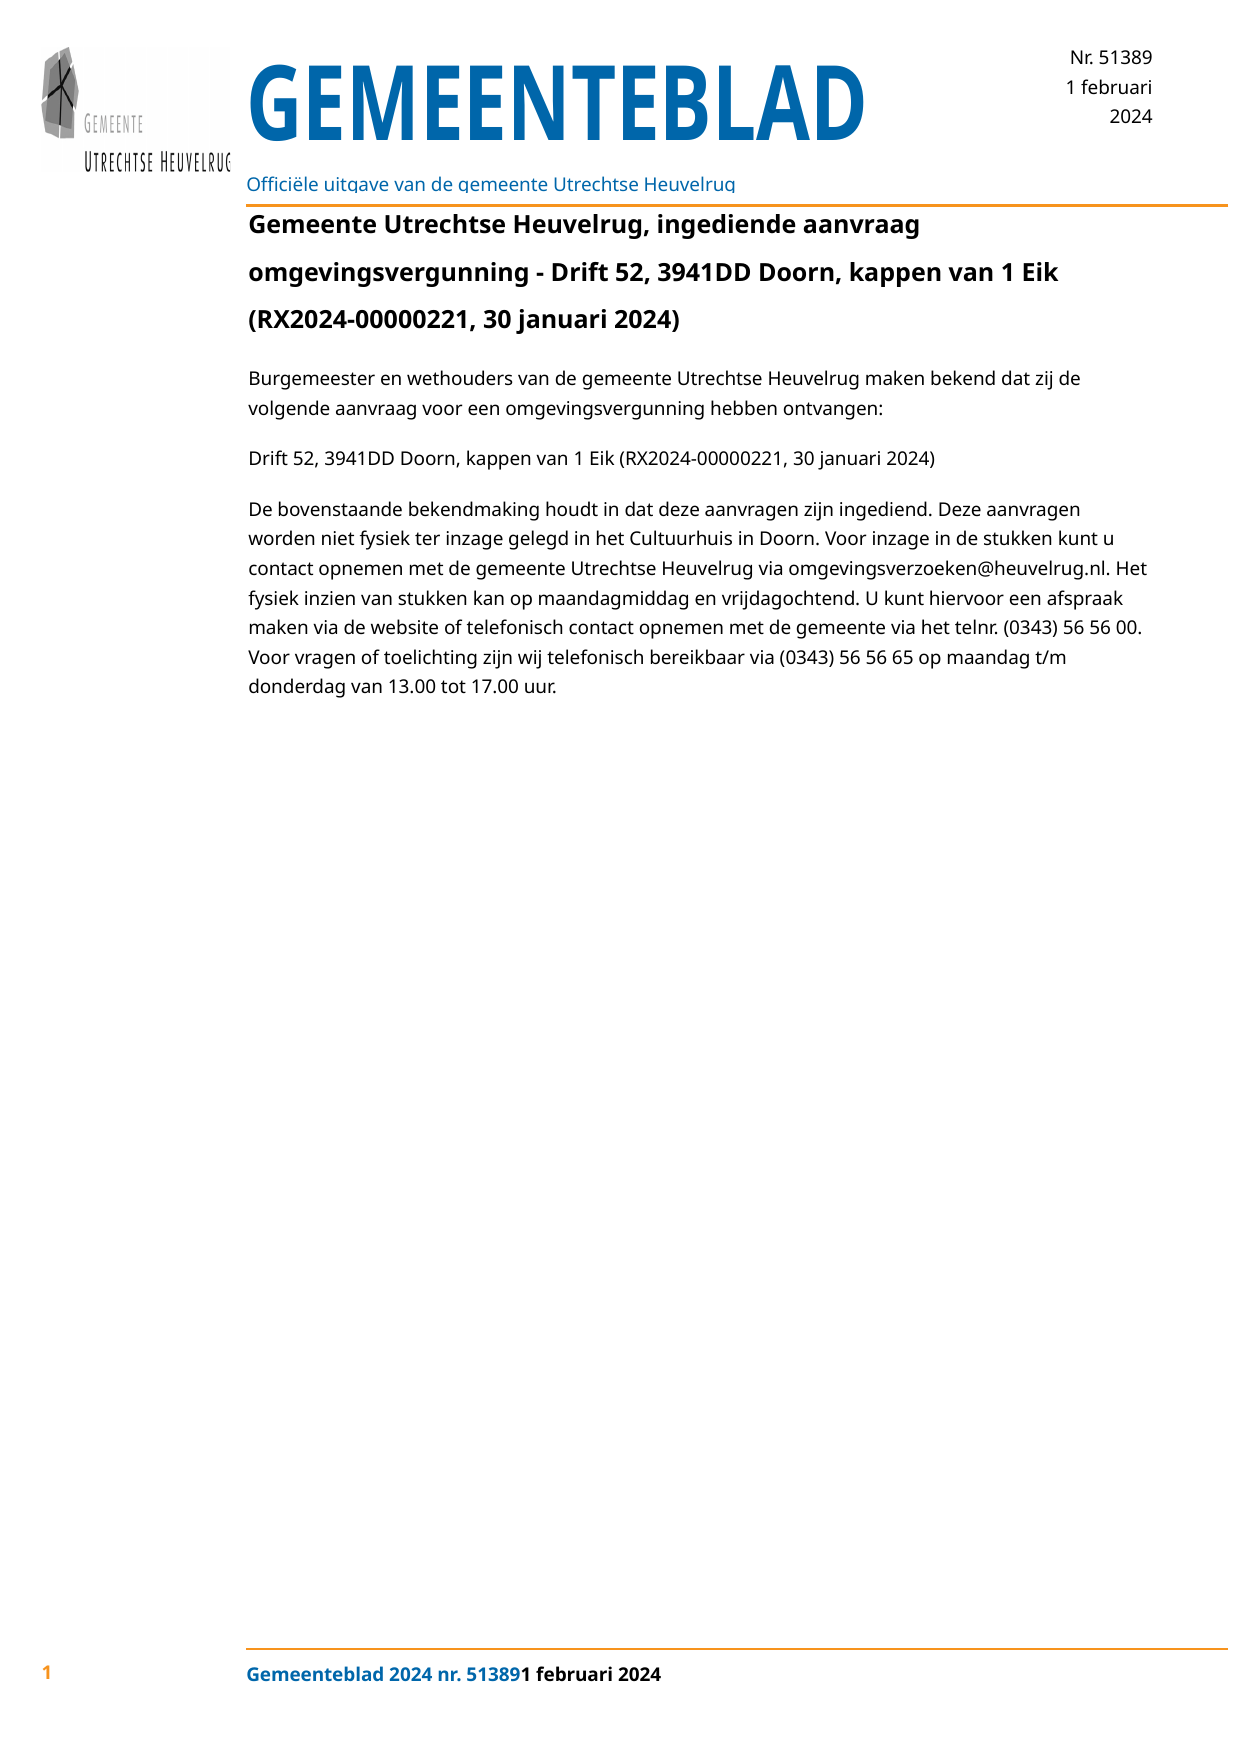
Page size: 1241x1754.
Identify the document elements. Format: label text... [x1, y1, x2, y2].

text De bovenstaande bekendmaking houdt in dat deze aanvragen zijn ingediend. Deze aanvragen worden niet fysiek ter inzage gelegd in het Cultuurhuis in Doorn. Voor inzage in de stukken kunt u contact opnemen met de gemeente Utrechtse Heuvelrug via omgevingsverzoeken@heuvelrug.nl. Het fysiek inzien van stukken kan op maandagmiddag en vrijdagochtend. U kunt hiervoor een afspraak maken via de website of telefonisch contact opnemen met de gemeente via het telnr. (0343) 56 56 00. Voor vragen of toelichting zijn wij telefonisch bereikbaar via (0343) 56 56 65 op maandag t/m donderdag van 13.00 tot 17.00 uur. [248, 496, 1152, 699]
text Gemeente Utrechtse Heuvelrug, ingediende aanvraag omgevingsvergunning - Drift 52, 3941DD Doorn, kappen van 1 Eik (RX2024-00000221, 30 januari 2024) [248, 207, 1152, 336]
picture [41, 47, 231, 172]
text Burgemeester en wethouders van de gemeente Utrechtse Heuvelrug maken bekend dat zij de volgende aanvraag voor een omgevingsvergunning hebben ontvangen: [248, 366, 1152, 421]
text Drift 52, 3941DD Doorn, kappen van 1 Eik (RX2024-00000221, 30 januari 2024) [248, 446, 1152, 471]
